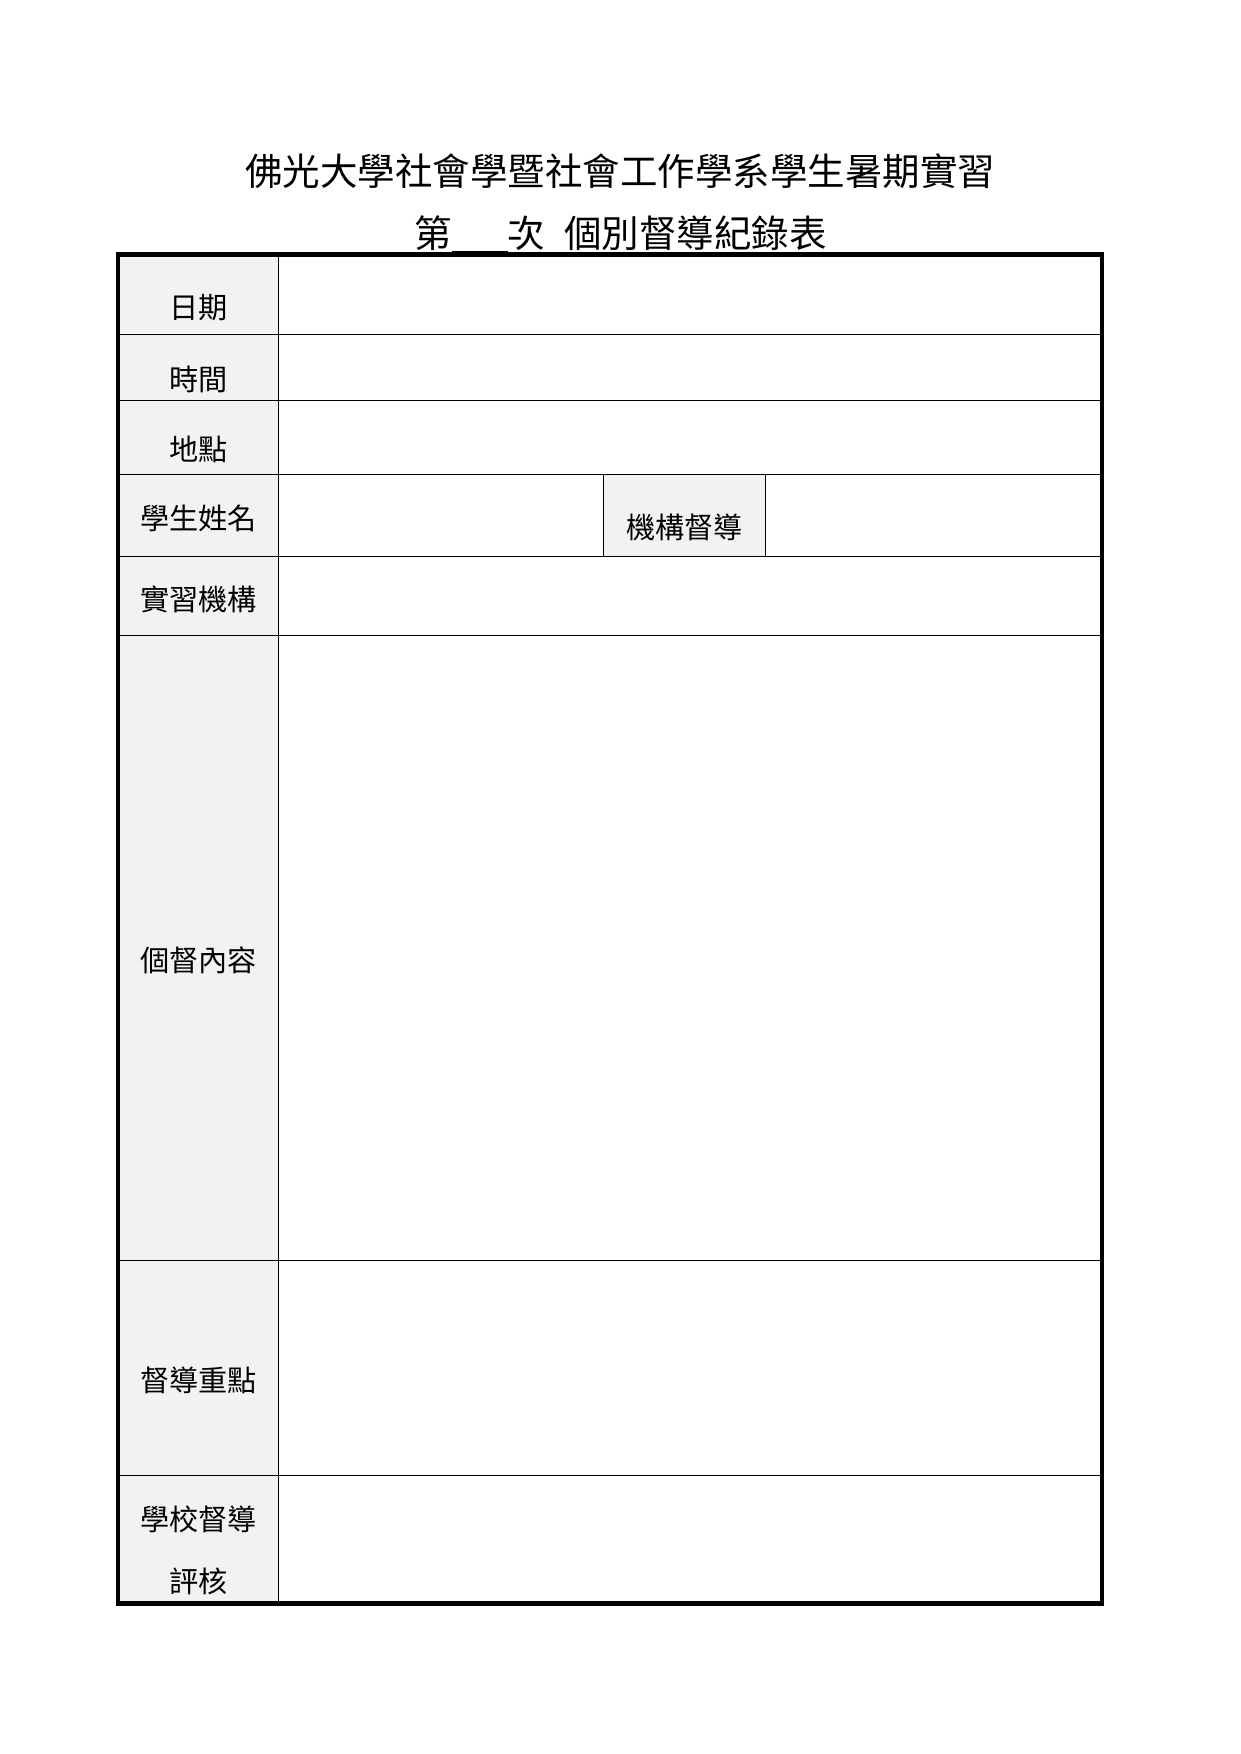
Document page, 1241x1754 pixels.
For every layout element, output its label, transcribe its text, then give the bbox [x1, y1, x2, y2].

table_cell [279, 1261, 1100, 1475]
table_cell 實習機構 [120, 557, 278, 635]
table_cell 個督內容 [120, 636, 278, 1260]
table_cell [279, 1476, 1100, 1601]
table_cell [279, 475, 603, 556]
table_cell [766, 475, 1100, 556]
table_cell [279, 557, 1100, 635]
table_cell [279, 335, 1100, 400]
table_cell 學校督導評核 [120, 1476, 278, 1601]
table_cell 地點 [120, 401, 278, 474]
table_header 日期 [120, 257, 278, 333]
table_header [279, 257, 1100, 333]
table_cell 機構督導 [604, 475, 765, 556]
table_cell 學生姓名 [120, 475, 278, 556]
table_cell [279, 401, 1100, 474]
table_cell [279, 636, 1100, 1260]
table_cell 督導重點 [120, 1261, 278, 1475]
table_cell 時間 [120, 335, 278, 400]
text 佛光大學社會學暨社會工作學系學生暑期實習 第 次 個別督導紀錄表 [118, 127, 1122, 252]
